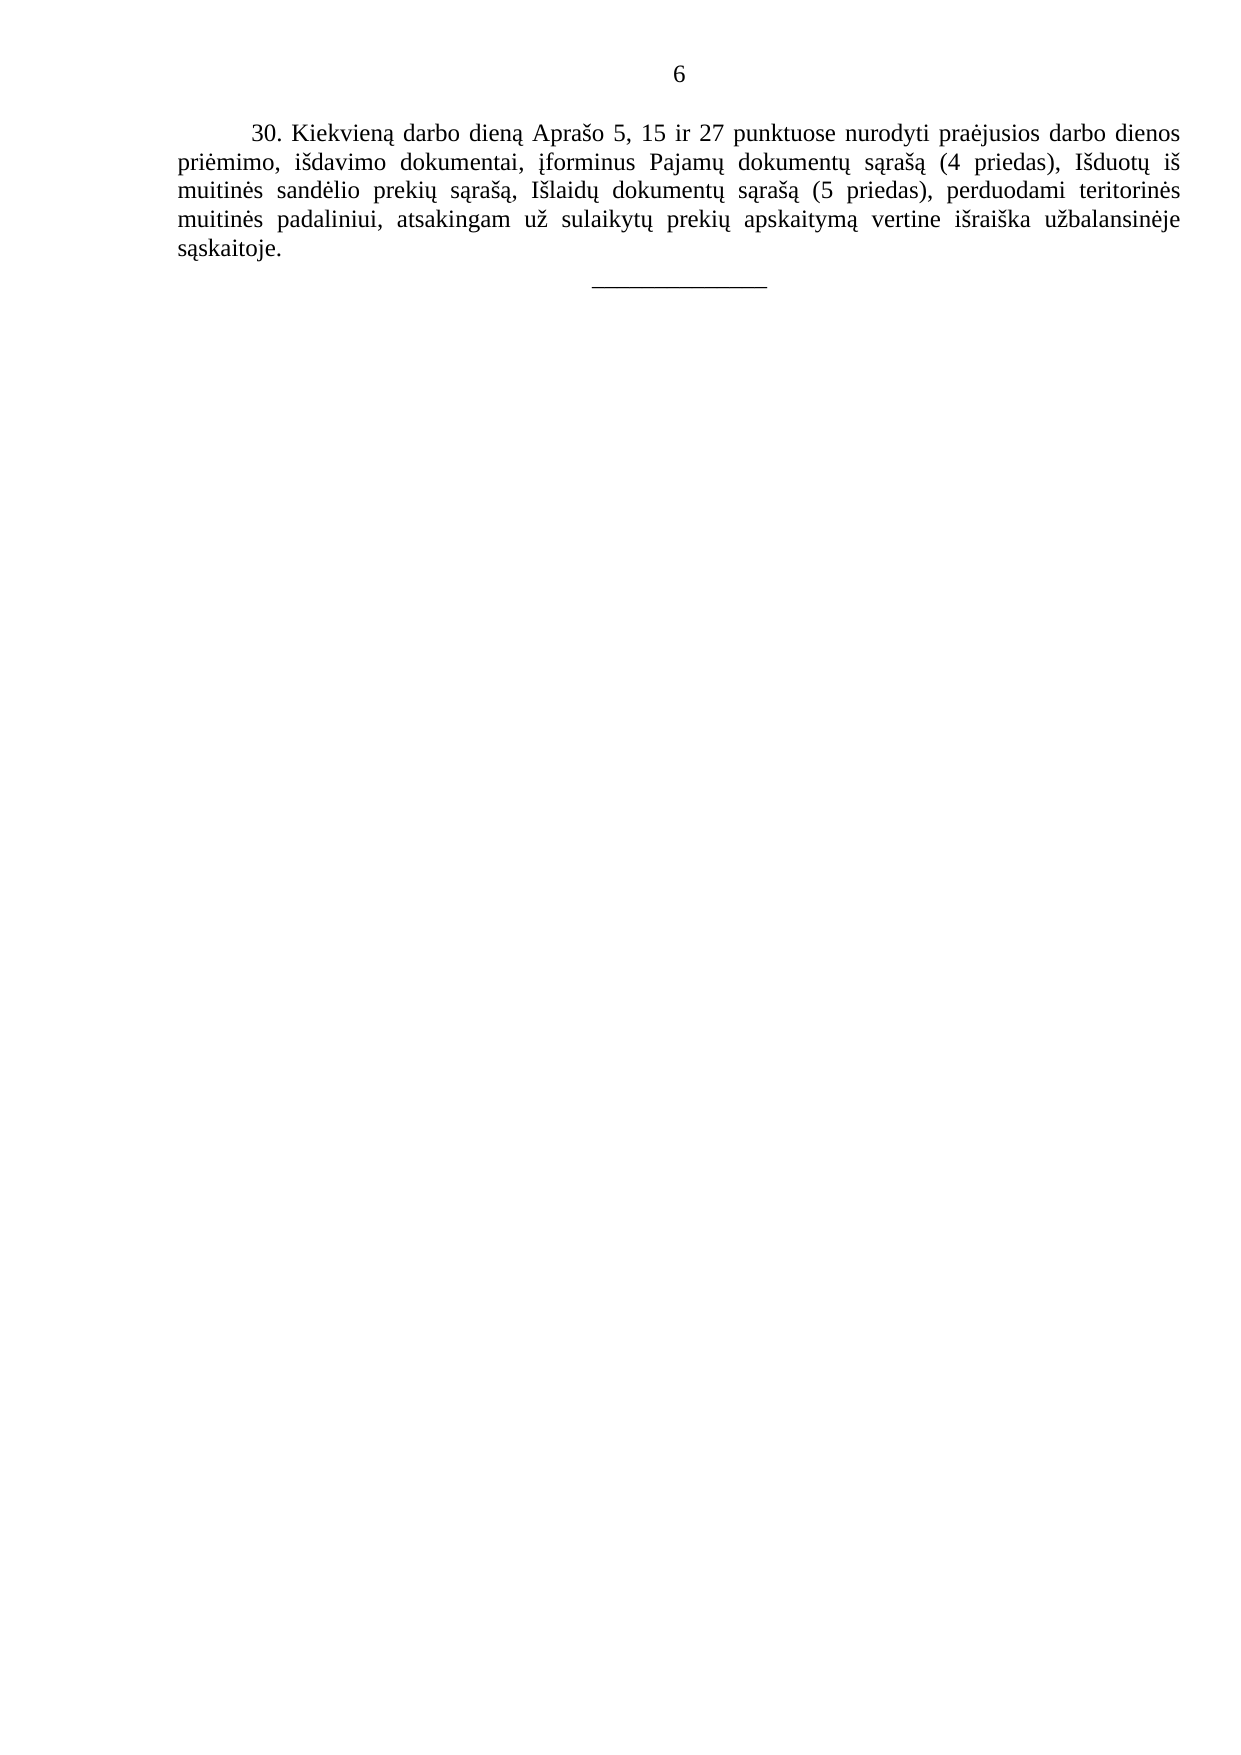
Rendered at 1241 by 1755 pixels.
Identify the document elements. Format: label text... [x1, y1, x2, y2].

text 30. Kiekvieną darbo dieną Aprašo 5, 15 ir 27 punktuose nurodyti praėjusios darbo dienos priėmimo, išdavimo dokumentai, įforminus Pajamų dokumentų sąrašą (4 priedas), Išduotų iš muitinės sandėlio prekių sąrašą, Išlaidų dokumentų sąrašą (5 priedas), perduodami teritorinės muitinės padaliniui, atsakingam už sulaikytų prekių apskaitymą vertine išraiška užbalansinėje sąskaitoje. [177, 118, 1181, 262]
text ______________ [177, 262, 1181, 291]
